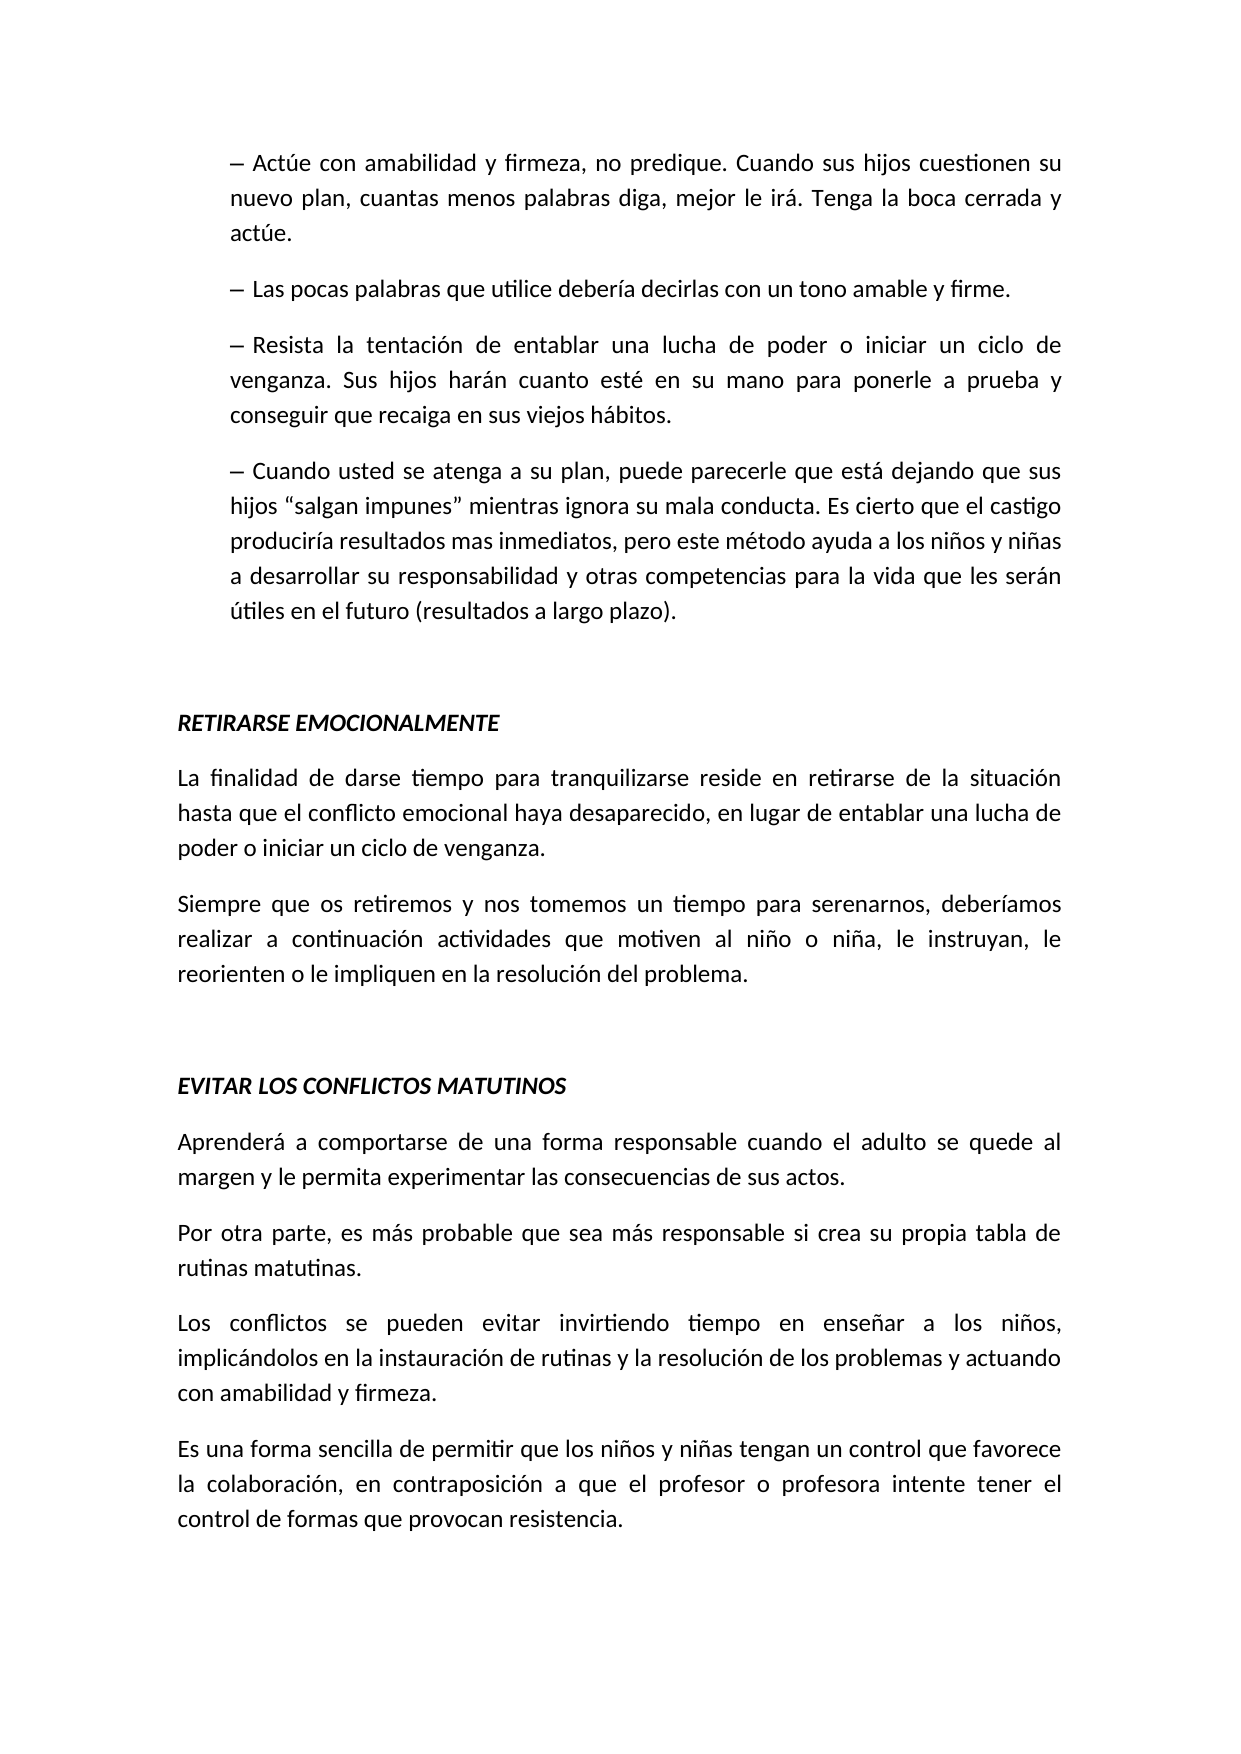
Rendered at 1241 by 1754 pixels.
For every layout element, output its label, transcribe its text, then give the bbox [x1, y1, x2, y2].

text EVITAR LOS CONFLICTOS MATUTINOS [177, 1070, 1063, 1101]
text Siempre que os retiremos y nos tomemos un tiempo para serenarnos, deberíamos realizar a continuación actividades que motiven al niño o niña, le instruyan, le reorienten o le impliquen en la resolución del problema. [177, 888, 1063, 989]
text Es una forma sencilla de permitir que los niños y niñas tengan un control que favorece la colaboración, en contraposición a que el profesor o profesora intente tener el control de formas que provocan resistencia. [177, 1433, 1063, 1534]
text Los conflictos se pueden evitar invirtiendo tiempo en enseñar a los niños, implicándolos en la instauración de rutinas y la resolución de los problemas y actuando con amabilidad y firmeza. [177, 1308, 1063, 1408]
list Las pocas palabras que utilice debería decirlas con un tono amable y firme. [230, 273, 1063, 304]
text La finalidad de darse tiempo para tranquilizarse reside en retirarse de la situación hasta que el conflicto emocional haya desaparecido, en lugar de entablar una lucha de poder o iniciar un ciclo de venganza. [177, 763, 1063, 863]
list Resista la tentación de entablar una lucha de poder o iniciar un ciclo de venganza. Sus hijos harán cuanto esté en su mano para ponerle a prueba y conseguir que recaiga en sus viejos hábitos. [230, 329, 1063, 430]
list Actúe con amabilidad y firmeza, no predique. Cuando sus hijos cuestionen su nuevo plan, cuantas menos palabras diga, mejor le irá. Tenga la boca cerrada y actúe. [230, 148, 1063, 248]
text Aprenderá a comportarse de una forma responsable cuando el adulto se quede al margen y le permita experimentar las consecuencias de sus actos. [177, 1126, 1063, 1191]
list Cuando usted se atenga a su plan, puede parecerle que está dejando que sus hijos “salgan impunes” mientras ignora su mala conducta. Es cierto que el castigo produciría resultados mas inmediatos, pero este método ayuda a los niños y niñas a desarrollar su responsabilidad y otras competencias para la vida que les serán útiles en el futuro (resultados a largo plazo). [230, 455, 1063, 626]
text RETIRARSE EMOCIONALMENTE [177, 707, 1063, 737]
text Por otra parte, es más probable que sea más responsable si crea su propia tabla de rutinas matutinas. [177, 1217, 1063, 1282]
